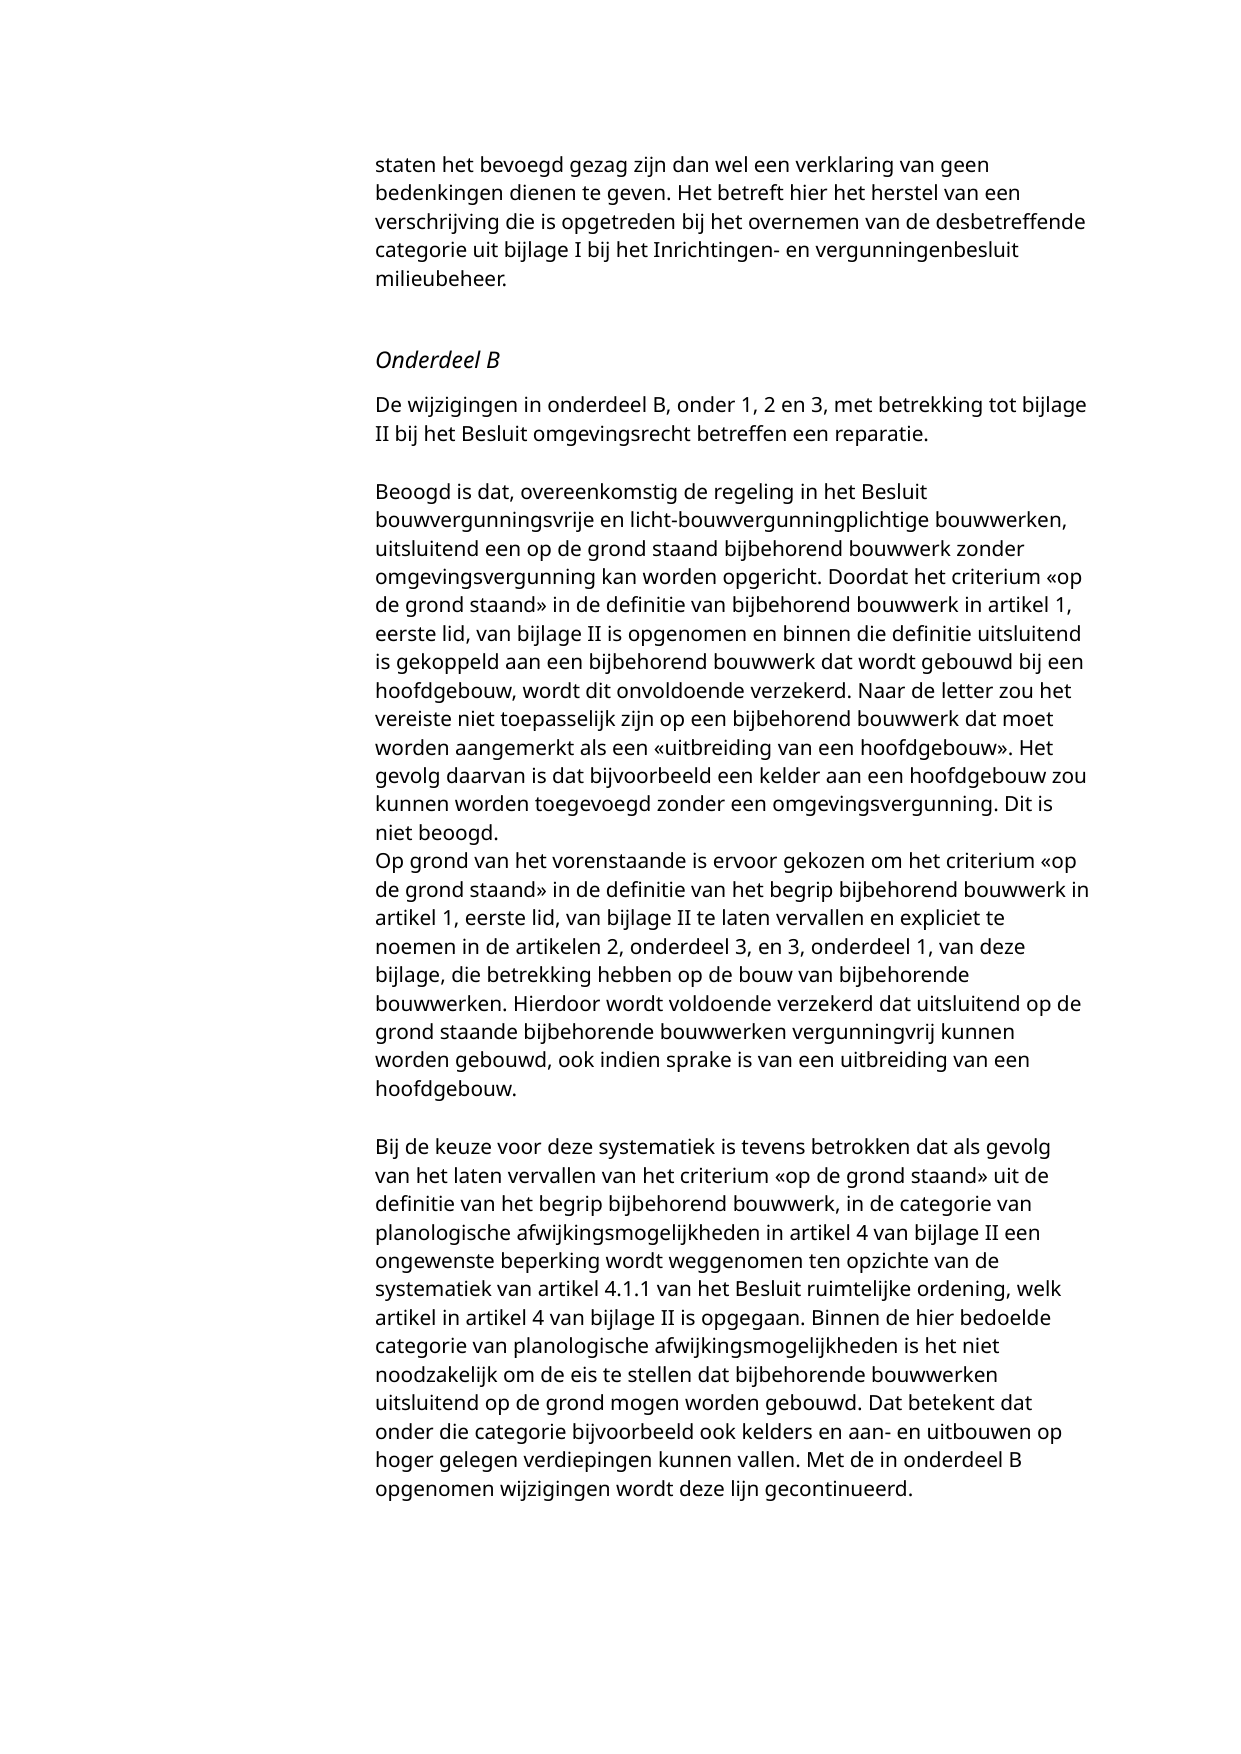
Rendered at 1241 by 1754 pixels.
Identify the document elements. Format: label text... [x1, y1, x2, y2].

text Beoogd is dat, overeenkomstig de regeling in het Besluit bouwvergunningsvrije en licht-bouwvergunningplichtige bouwwerken, uitsluitend een op de grond staand bijbehorend bouwwerk zonder omgevingsvergunning kan worden opgericht. Doordat het criterium «op de grond staand» in de definitie van bijbehorend bouwwerk in artikel 1, eerste lid, van bijlage II is opgenomen en binnen die definitie uitsluitend is gekoppeld aan een bijbehorend bouwwerk dat wordt gebouwd bij een hoofdgebouw, wordt dit onvoldoende verzekerd. Naar de letter zou het vereiste niet toepasselijk zijn op een bijbehorend bouwwerk dat moet worden aangemerkt als een «uitbreiding van een hoofdgebouw». Het gevolg daarvan is dat bijvoorbeeld een kelder aan een hoofdgebouw zou kunnen worden toegevoegd zonder een omgevingsvergunning. Dit is niet beoogd. [375, 505, 1090, 875]
text De wijzigingen in onderdeel B, onder 1, 2 en 3, met betrekking tot bijlage II bij het Besluit omgevingsrecht betreffen een reparatie. [375, 419, 1090, 476]
text Bij de keuze voor deze systematiek is tevens betrokken dat als gevolg van het laten vervallen van het criterium «op de grond staand» uit de definitie van het begrip bijbehorend bouwwerk, in de categorie van planologische afwijkingsmogelijkheden in artikel 4 van bijlage II een ongewenste beperking wordt weggenomen ten opzichte van de systematiek van artikel 4.1.1 van het Besluit ruimtelijke ordening, welk artikel in artikel 4 van bijlage II is opgegaan. Binnen de hier bedoelde categorie van planologische afwijkingsmogelijkheden is het niet noodzakelijk om de eis te stellen dat bijbehorende bouwwerken uitsluitend op de grond mogen worden gebouwd. Dat betekent dat onder die categorie bijvoorbeeld ook kelders en aan- en uitbouwen op hoger gelegen verdiepingen kunnen vallen. Met de in onderdeel B opgenomen wijzigingen wordt deze lijn gecontinueerd. [375, 1161, 1090, 1531]
subtitle Onderdeel B [375, 373, 1090, 404]
text De wijziging in onderdeel A, onder 4, heeft betrekking op de capaciteitsgrens van een inrichting voor het opslaan van buiten de inrichting afkomstige verontreinigde grond, waarboven gedeputeerde staten het bevoegd gezag zijn dan wel een verklaring van geen bedenkingen dienen te geven. Het betreft hier het herstel van een verschrijving die is opgetreden bij het overnemen van de desbetreffende categorie uit bijlage I bij het Inrichtingen- en vergunningenbesluit milieubeheer. [375, 150, 1090, 321]
text Op grond van het vorenstaande is ervoor gekozen om het criterium «op de grond staand» in de definitie van het begrip bijbehorend bouwwerk in artikel 1, eerste lid, van bijlage II te laten vervallen en expliciet te noemen in de artikelen 2, onderdeel 3, en 3, onderdeel 1, van deze bijlage, die betrekking hebben op de bouw van bijbehorende bouwwerken. Hierdoor wordt voldoende verzekerd dat uitsluitend op de grond staande bijbehorende bouwwerken vergunningvrij kunnen worden gebouwd, ook indien sprake is van een uitbreiding van een hoofdgebouw. [375, 875, 1090, 1131]
